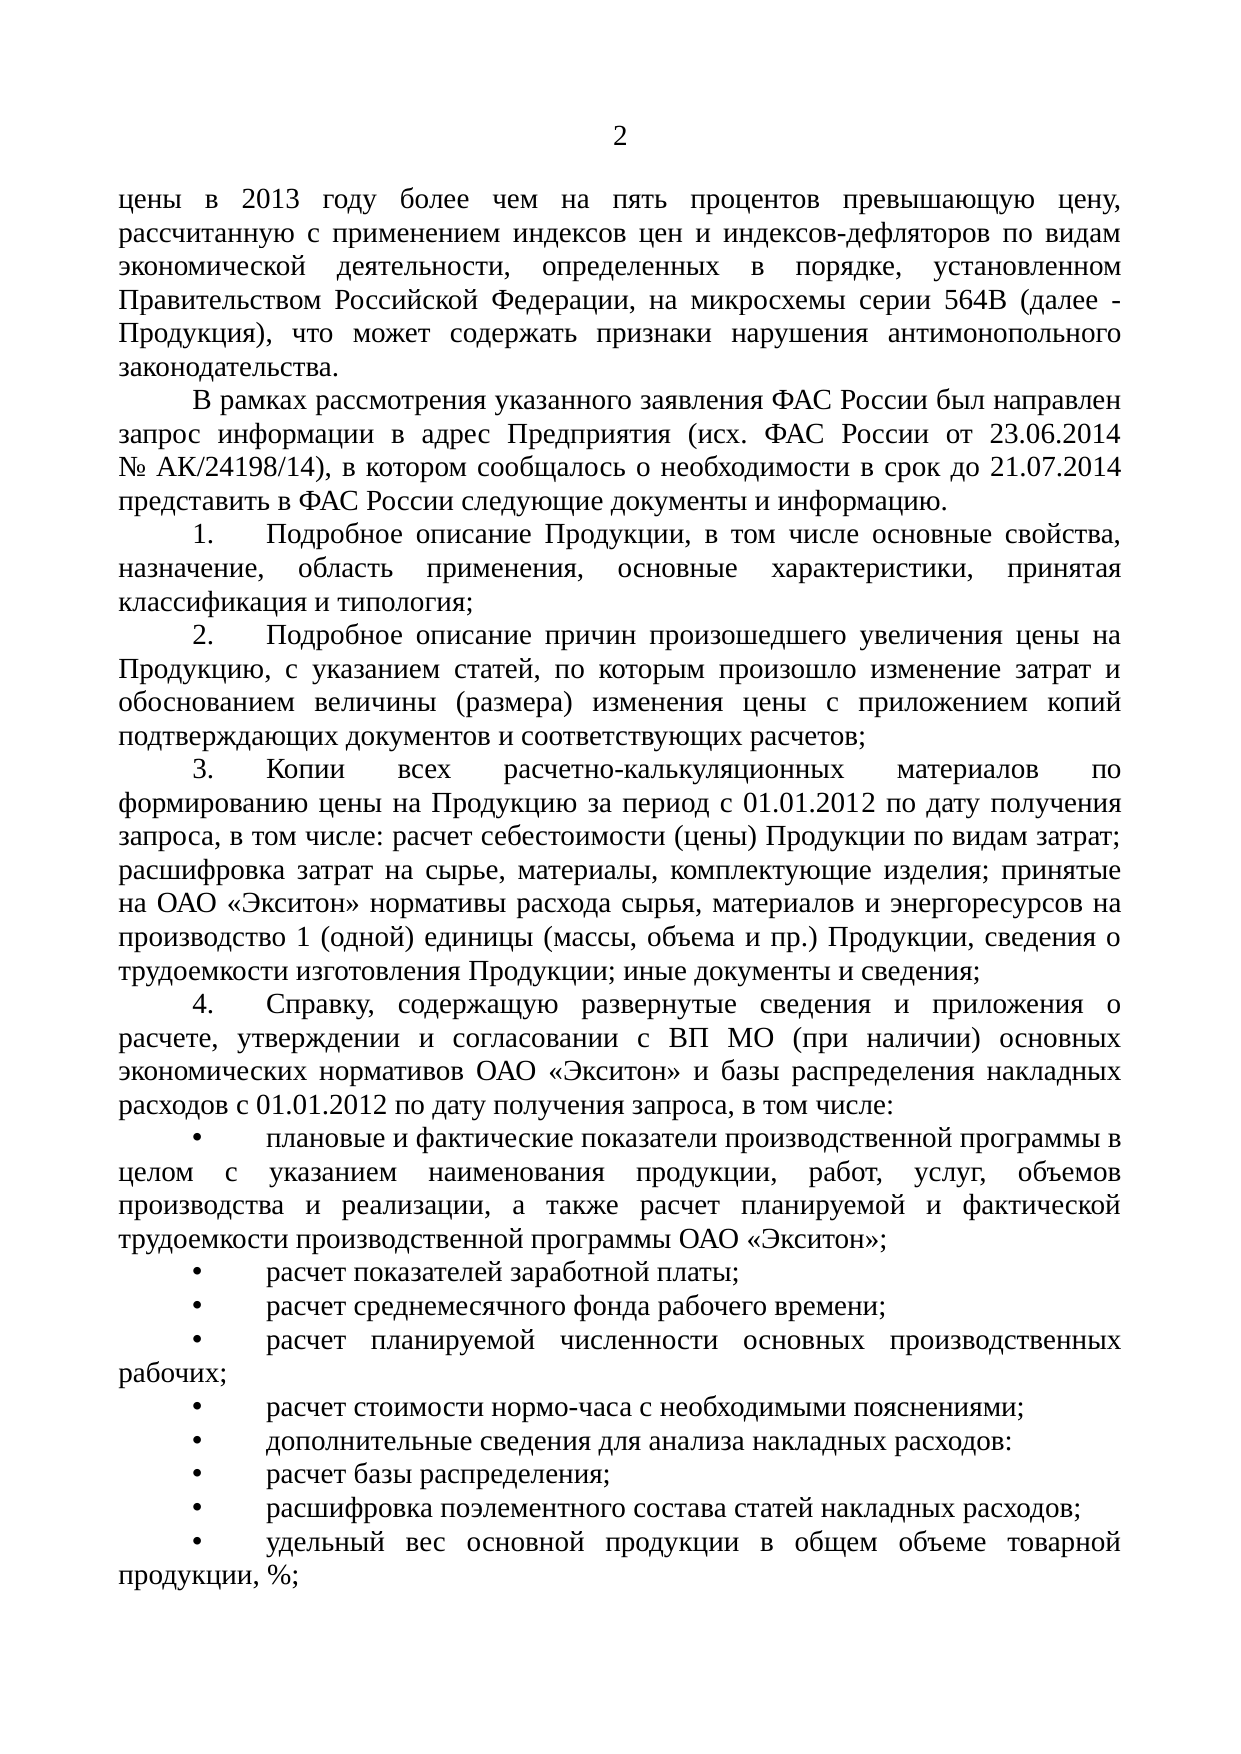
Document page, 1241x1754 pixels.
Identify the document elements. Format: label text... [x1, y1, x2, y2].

list удельный вес основной продукции в общем объеме товарной продукции, %; [118, 1524, 1122, 1591]
list плановые и фактические показатели производственной программы в целом с указанием наименования продукции, работ, услуг, объемов производства и реализации, а также расчет планируемой и фактической трудоемкости производственной программы ОАО «Экситон»; [118, 1120, 1122, 1254]
list дополнительные сведения для анализа накладных расходов: [118, 1423, 1122, 1456]
list Подробное описание причин произошедшего увеличения цены на Продукцию, с указанием статей, по которым произошло изменение затрат и обоснованием величины (размера) изменения цены с приложением копий подтверждающих документов и соответствующих расчетов; [118, 617, 1122, 751]
list расчет планируемой численности основных производственных рабочих; [118, 1322, 1122, 1389]
list расшифровка поэлементного состава статей накладных расходов; [118, 1490, 1122, 1524]
list Справку, содержащую развернутые сведения и приложения о расчете, утверждении и согласовании с ВП МО (при наличии) основных экономических нормативов ОАО «Экситон» и базы распределения накладных расходов с 01.01.2012 по дату получения запроса, в том числе: [118, 986, 1122, 1120]
list Подробное описание Продукции, в том числе основные свойства, назначение, область применения, основные характеристики, принятая классификация и типология; [118, 517, 1122, 617]
list расчет стоимости нормо-часа с необходимыми пояснениями; [118, 1389, 1122, 1423]
list расчет среднемесячного фонда рабочего времени; [118, 1288, 1122, 1322]
text цены в 2013 году более чем на пять процентов превышающую цену, рассчитанную с применением индексов цен и индексов-дефляторов по видам экономической деятельности, определенных в порядке, установленном Правительством Российской Федерации, на микросхемы серии 564В (далее - Продукция), что может содержать признаки нарушения антимонопольного законодательства. [118, 181, 1122, 382]
list расчет показателей заработной платы; [118, 1254, 1122, 1288]
text В рамках рассмотрения указанного заявления ФАС России был направлен запрос информации в адрес Предприятия (исх. ФАС России от 23.06.2014 № АК/24198/14), в котором сообщалось о необходимости в срок до 21.07.2014 представить в ФАС России следующие документы и информацию. [118, 382, 1122, 517]
list Копии всех расчетно-калькуляционных материалов по формированию цены на Продукцию за период с 01.01.2012 по дату получения запроса, в том числе: расчет себестоимости (цены) Продукции по видам затрат; расшифровка затрат на сырье, материалы, комплектующие изделия; принятые на ОАО «Экситон» нормативы расхода сырья, материалов и энергоресурсов на производство 1 (одной) единицы (массы, объема и пр.) Продукции, сведения о трудоемкости изготовления Продукции; иные документы и сведения; [118, 751, 1122, 986]
list расчет базы распределения; [118, 1456, 1122, 1490]
